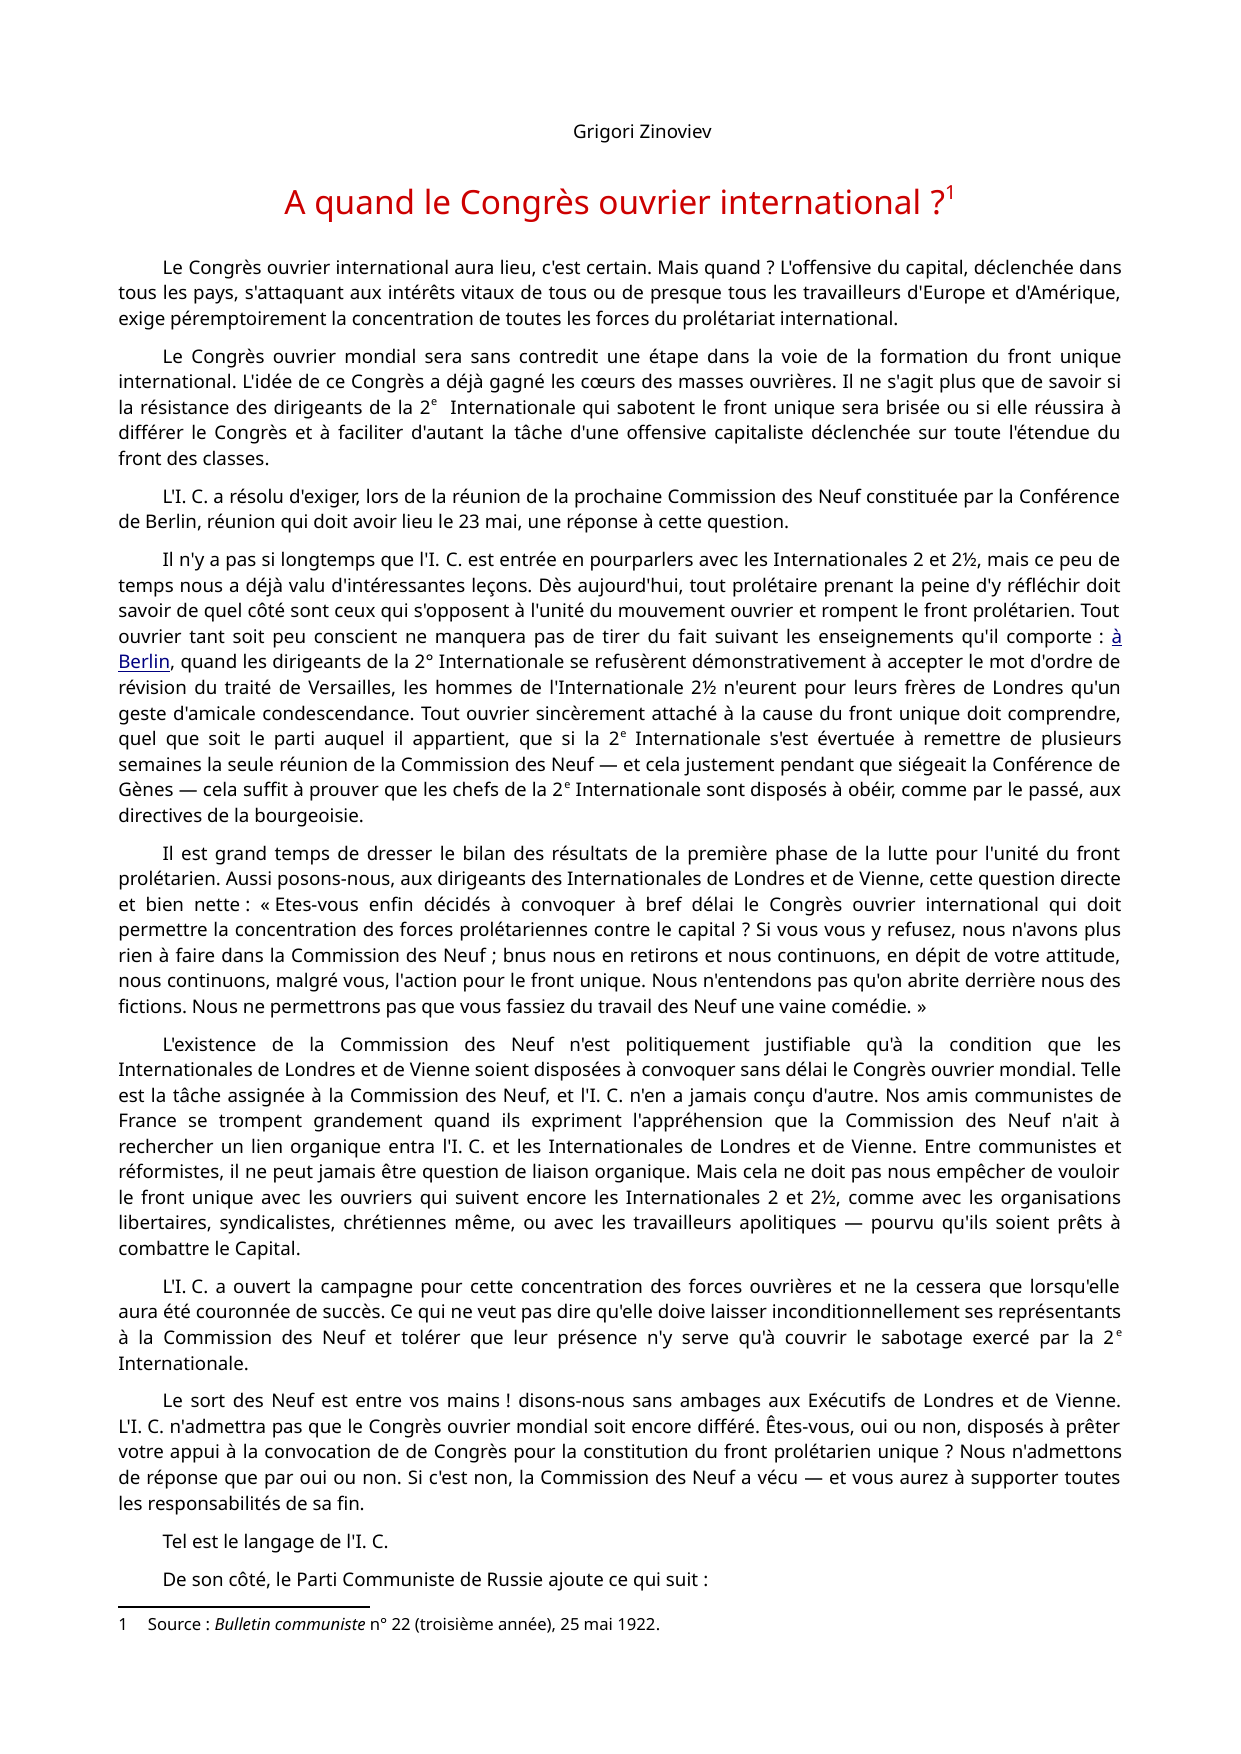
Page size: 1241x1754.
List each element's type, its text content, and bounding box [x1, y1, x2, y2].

text L'I. C. a résolu d'exiger, lors de la réunion de la prochaine Commission des Neuf constituée par la Conférence de Berlin, réunion qui doit avoir lieu le 23 mai, une réponse à cette question. [118, 483, 1122, 534]
text Le Congrès ouvrier international aura lieu, c'est certain. Mais quand ? L'offensive du capital, déclenchée dans tous les pays, s'attaquant aux intérêts vitaux de tous ou de presque tous les travailleurs d'Europe et d'Amérique, exige péremptoirement la concentration de toutes les forces du prolétariat international. [118, 254, 1122, 331]
text L'existence de la Commission des Neuf n'est politiquement justifiable qu'à la condition que les Internationales de Londres et de Vienne soient disposées à convoquer sans délai le Congrès ouvrier mondial. Telle est la tâche assignée à la Commission des Neuf, et l'I. C. n'en a jamais conçu d'autre. Nos amis communistes de France se trompent grandement quand ils expriment l'appréhension que la Commission des Neuf n'ait à rechercher un lien organique entra l'I. C. et les Internationales de Londres et de Vienne. Entre communistes et réformistes, il ne peut jamais être question de liaison organique. Mais cela ne doit pas nous empêcher de vouloir le front unique avec les ouvriers qui suivent encore les Internationales 2 et 2½, comme avec les organisations libertaires, syndicalistes, chrétiennes même, ou avec les travailleurs apolitiques — pourvu qu'ils soient prêts à combattre le Capital. [118, 1031, 1122, 1261]
text Source : Bulletin communiste n° 22 (troisième année), 25 mai 1922. [118, 1613, 1122, 1636]
text Il est grand temps de dresser le bilan des résultats de la première phase de la lutte pour l'unité du front prolétarien. Aussi posons-nous, aux dirigeants des Internationales de Londres et de Vienne, cette question directe et bien nette : « Etes-vous enfin décidés à convoquer à bref délai le Congrès ouvrier international qui doit permettre la concentration des forces prolétariennes contre le capital ? Si vous vous y refusez, nous n'avons plus rien à faire dans la Commission des Neuf ; bnus nous en retirons et nous continuons, en dépit de votre attitude, nous continuons, malgré vous, l'action pour le front unique. Nous n'entendons pas qu'on abrite derrière nous des fictions. Nous ne permettrons pas que vous fassiez du travail des Neuf une vaine comédie. » [118, 840, 1122, 1018]
subtitle A quand le Congrès ouvrier international ? [118, 179, 1122, 224]
text De son côté, le Parti Communiste de Russie ajoute ce qui suit : [118, 1566, 1122, 1591]
text L'I. C. a ouvert la campagne pour cette concentration des forces ouvrières et ne la cessera que lorsqu'elle aura été couronnée de succès. Ce qui ne veut pas dire qu'elle doive laisser inconditionnellement ses représentants à la Commission des Neuf et tolérer que leur présence n'y serve qu'à couvrir le sabotage exercé par la 2e Internationale. [118, 1273, 1122, 1375]
text Grigori Zinoviev [118, 118, 1122, 144]
text Le Congrès ouvrier mondial sera sans contredit une étape dans la voie de la formation du front unique international. L'idée de ce Congrès a déjà gagné les cœurs des masses ouvrières. Il ne s'agit plus que de savoir si la résistance des dirigeants de la 2e Internationale qui sabotent le front unique sera brisée ou si elle réussira à différer le Congrès et à faciliter d'autant la tâche d'une offensive capitaliste déclenchée sur toute l'étendue du front des classes. [118, 343, 1122, 471]
text Il n'y a pas si longtemps que l'I. C. est entrée en pourparlers avec les Internationales 2 et 2½, mais ce peu de temps nous a déjà valu d'intéressantes leçons. Dès aujourd'hui, tout prolétaire prenant la peine d'y réfléchir doit savoir de quel côté sont ceux qui s'opposent à l'unité du mouvement ouvrier et rompent le front prolétarien. Tout ouvrier tant soit peu conscient ne manquera pas de tirer du fait suivant les enseignements qu'il comporte : à Berlin, quand les dirigeants de la 2° Internationale se refusèrent démonstrativement à accepter le mot d'ordre de révision du traité de Versailles, les hommes de l'Internationale 2½ n'eurent pour leurs frères de Londres qu'un geste d'amicale condescendance. Tout ouvrier sincèrement attaché à la cause du front unique doit comprendre, quel que soit le parti auquel il appartient, que si la 2e Internationale s'est évertuée à remettre de plusieurs semaines la seule réunion de la Commission des Neuf — et cela justement pendant que siégeait la Conférence de Gènes — cela suffit à prouver que les chefs de la 2e Internationale sont disposés à obéir, comme par le passé, aux directives de la bourgeoisie. [118, 547, 1122, 827]
text Le sort des Neuf est entre vos mains ! disons-nous sans ambages aux Exécutifs de Londres et de Vienne. L'I. C. n'admettra pas que le Congrès ouvrier mondial soit encore différé. Êtes-vous, oui ou non, disposés à prêter votre appui à la convocation de de Congrès pour la constitution du front prolétarien unique ? Nous n'admettons de réponse que par oui ou non. Si c'est non, la Commission des Neuf a vécu — et vous aurez à supporter toutes les responsabilités de sa fin. [118, 1388, 1122, 1515]
text Tel est le langage de l'I. C. [118, 1528, 1122, 1553]
